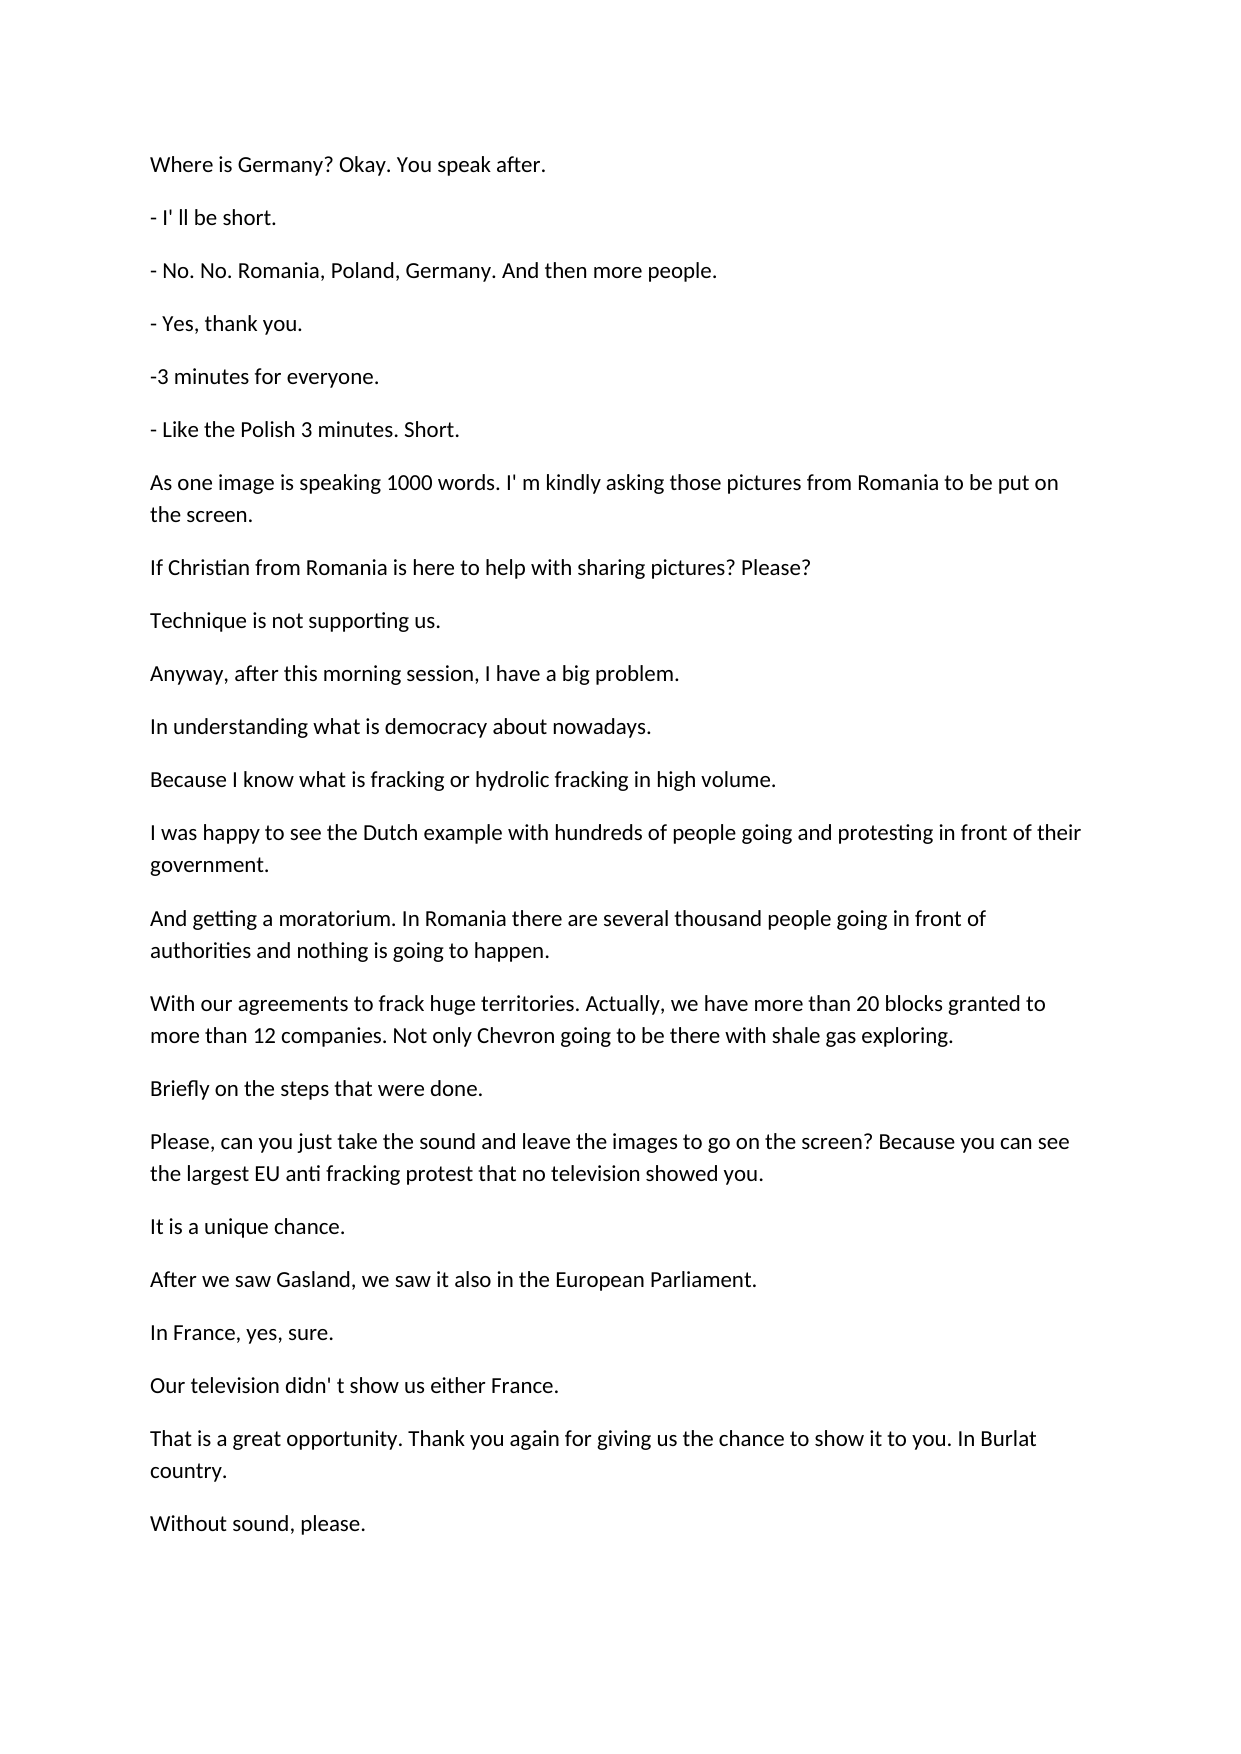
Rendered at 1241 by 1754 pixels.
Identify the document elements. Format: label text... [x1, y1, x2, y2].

text And getting a moratorium. In Romania there are several thousand people going in front of authorities and nothing is going to happen. [150, 904, 1090, 964]
text -3 minutes for everyone. [150, 362, 1090, 390]
text Briefly on the steps that were done. [150, 1074, 1090, 1102]
text Where is Germany? Okay. You speak after. [150, 150, 1090, 178]
text In understanding what is democracy about nowadays. [150, 712, 1090, 740]
text - No. No. Romania, Poland, Germany. And then more people. [150, 256, 1090, 284]
text - Yes, thank you. [150, 309, 1090, 337]
text - Like the Polish 3 minutes. Short. [150, 415, 1090, 443]
text It is a unique chance. [150, 1212, 1090, 1240]
text With our agreements to frack huge territories. Actually, we have more than 20 blocks granted to more than 12 companies. Not only Chevron going to be there with shale gas exploring. [150, 989, 1090, 1049]
text Without sound, please. [150, 1509, 1090, 1538]
text Technique is not supporting us. [150, 606, 1090, 634]
text That is a great opportunity. Thank you again for giving us the chance to show it to you. In Burlat country. [150, 1424, 1090, 1484]
text - I' ll be short. [150, 203, 1090, 231]
text Anyway, after this morning session, I have a big problem. [150, 659, 1090, 687]
text Please, can you just take the sound and leave the images to go on the screen? Because you can see the largest EU anti fracking protest that no television showed you. [150, 1127, 1090, 1187]
text Because I know what is fracking or hydrolic fracking in high volume. [150, 765, 1090, 793]
text In France, yes, sure. [150, 1318, 1090, 1346]
text I was happy to see the Dutch example with hundreds of people going and protesting in front of their government. [150, 818, 1090, 879]
text If Christian from Romania is here to help with sharing pictures? Please? [150, 553, 1090, 581]
text As one image is speaking 1000 words. I' m kindly asking those pictures from Romania to be put on the screen. [150, 468, 1090, 528]
text After we saw Gasland, we saw it also in the European Parliament. [150, 1265, 1090, 1293]
text Our television didn' t show us either France. [150, 1371, 1090, 1399]
